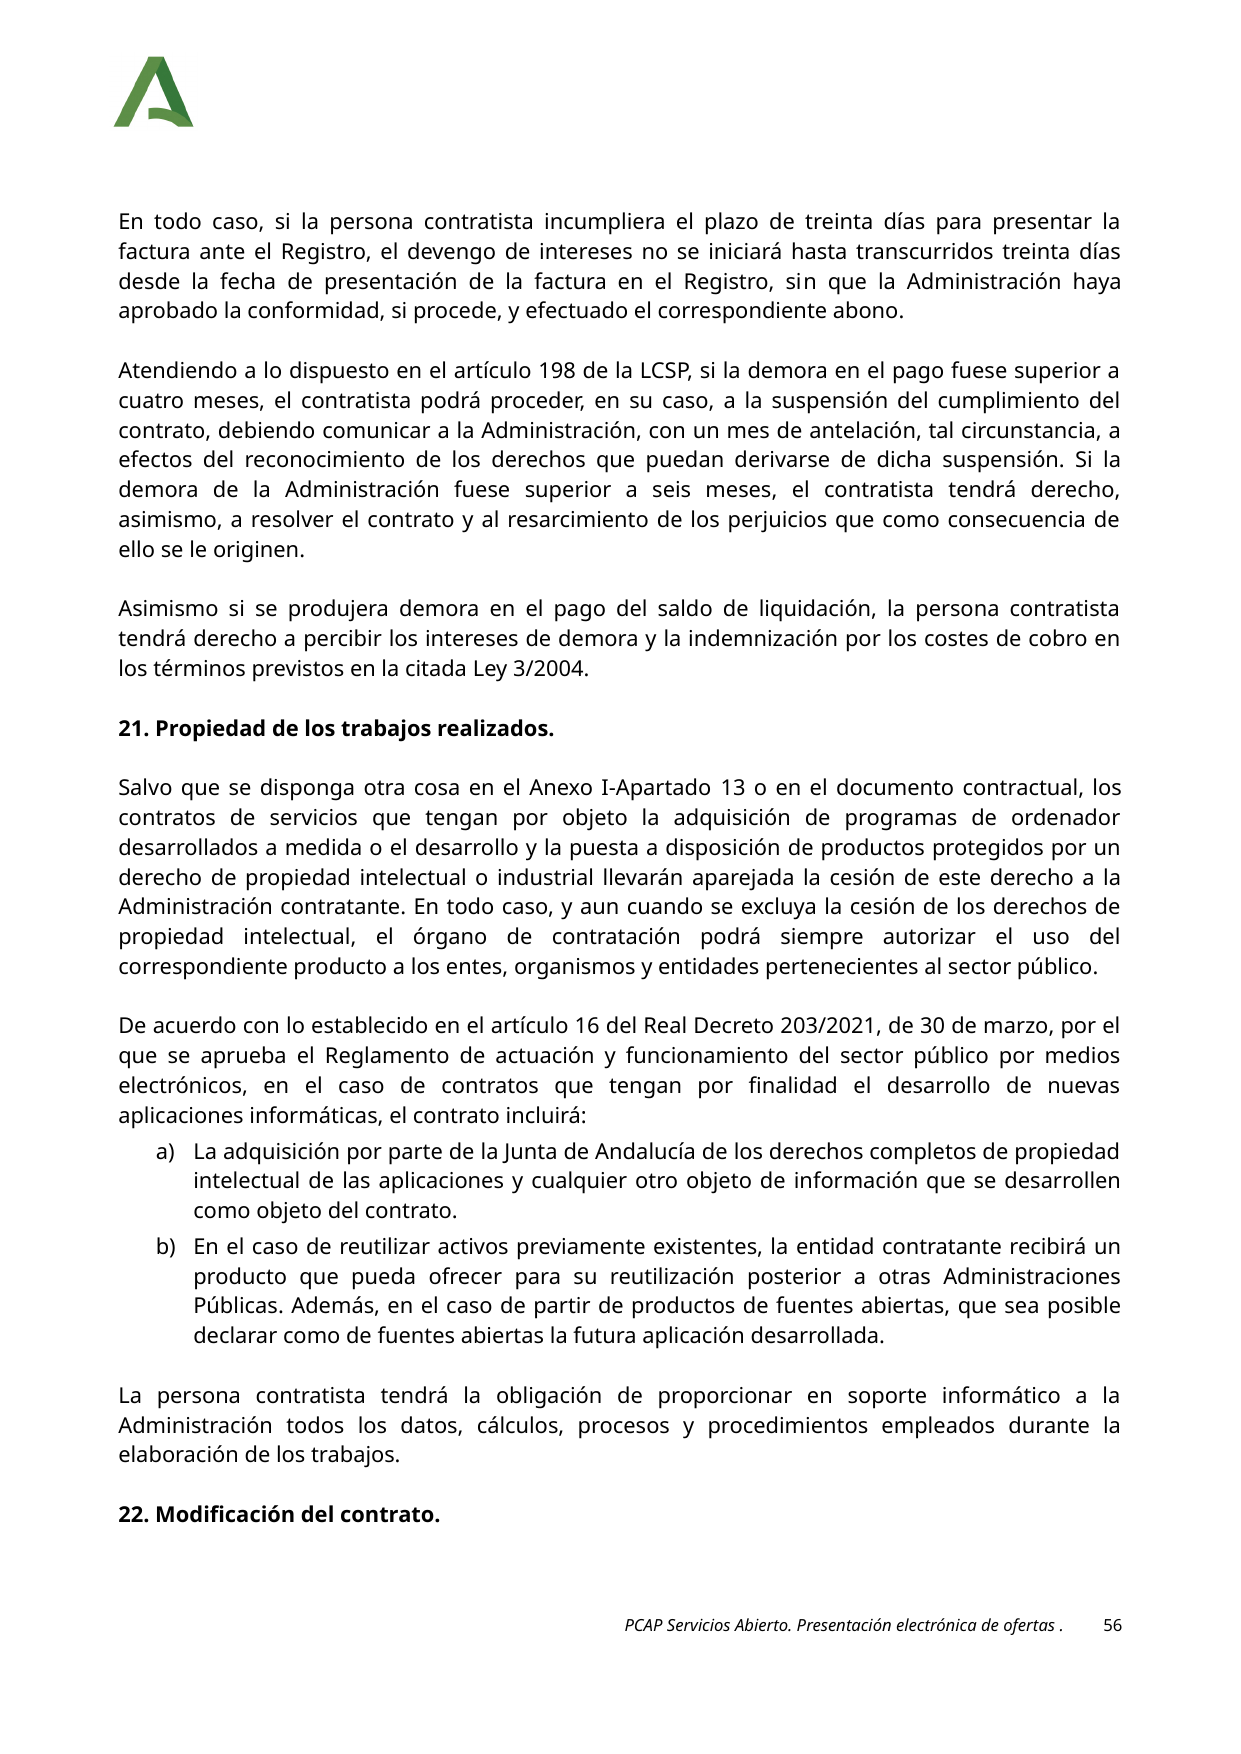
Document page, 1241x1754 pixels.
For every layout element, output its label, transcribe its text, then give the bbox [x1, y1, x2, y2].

text La persona contratista tendrá la obligación de proporcionar en soporte informático a la Administración todos los datos, cálculos, procesos y procedimientos empleados durante la elaboración de los trabajos. [118, 1380, 1122, 1469]
list En el caso de reutilizar activos previamente existentes, la entidad contratante recibirá un producto que pueda ofrecer para su reutilización posterior a otras Administraciones Públicas. Además, en el caso de partir de productos de fuentes abiertas, que sea posible declarar como de fuentes abiertas la futura aplicación desarrollada. [156, 1231, 1122, 1350]
text Salvo que se disponga otra cosa en el Anexo I-Apartado 13 o en el documento contractual, los contratos de servicios que tengan por objeto la adquisición de programas de ordenador desarrollados a medida o el desarrollo y la puesta a disposición de productos protegidos por un derecho de propiedad intelectual o industrial llevarán aparejada la cesión de este derecho a la Administración contratante. En todo caso, y aun cuando se excluya la cesión de los derechos de propiedad intelectual, el órgano de contratación podrá siempre autorizar el uso del correspondiente producto a los entes, organismos y entidades pertenecientes al sector público. [118, 772, 1122, 981]
text De acuerdo con lo establecido en el artículo 16 del Real Decreto 203/2021, de 30 de marzo, por el que se aprueba el Reglamento de actuación y funcionamiento del sector público por medios electrónicos, en el caso de contratos que tengan por finalidad el desarrollo de nuevas aplicaciones informáticas, el contrato incluirá: [118, 1011, 1122, 1130]
text En todo caso, si la persona contratista incumpliera el plazo de treinta días para presentar la factura ante el Registro, el devengo de intereses no se iniciará hasta transcurridos treinta días desde la fecha de presentación de la factura en el Registro, sin que la Administración haya aprobado la conformidad, si procede, y efectuado el correspondiente abono. [118, 206, 1122, 325]
subtitle 22. Modificación del contrato. [118, 1499, 1122, 1529]
text Asimismo si se produjera demora en el pago del saldo de liquidación, la persona contratista tendrá derecho a percibir los intereses de demora y la indemnización por los costes de cobro en los términos previstos en la citada Ley 3/2004. [118, 593, 1122, 683]
list La adquisición por parte de la Junta de Andalucía de los derechos completos de propiedad intelectual de las aplicaciones y cualquier otro objeto de información que se desarrollen como objeto del contrato. [156, 1136, 1122, 1225]
subtitle 21. Propiedad de los trabajos realizados. [118, 713, 1122, 742]
picture [109, 52, 198, 131]
text Atendiendo a lo dispuesto en el artículo 198 de la LCSP, si la demora en el pago fuese superior a cuatro meses, el contratista podrá proceder, en su caso, a la suspensión del cumplimiento del contrato, debiendo comunicar a la Administración, con un mes de antelación, tal circunstancia, a efectos del reconocimiento de los derechos que puedan derivarse de dicha suspensión. Si la demora de la Administración fuese superior a seis meses, el contratista tendrá derecho, asimismo, a resolver el contrato y al resarcimiento de los perjuicios que como consecuencia de ello se le originen. [118, 355, 1122, 564]
